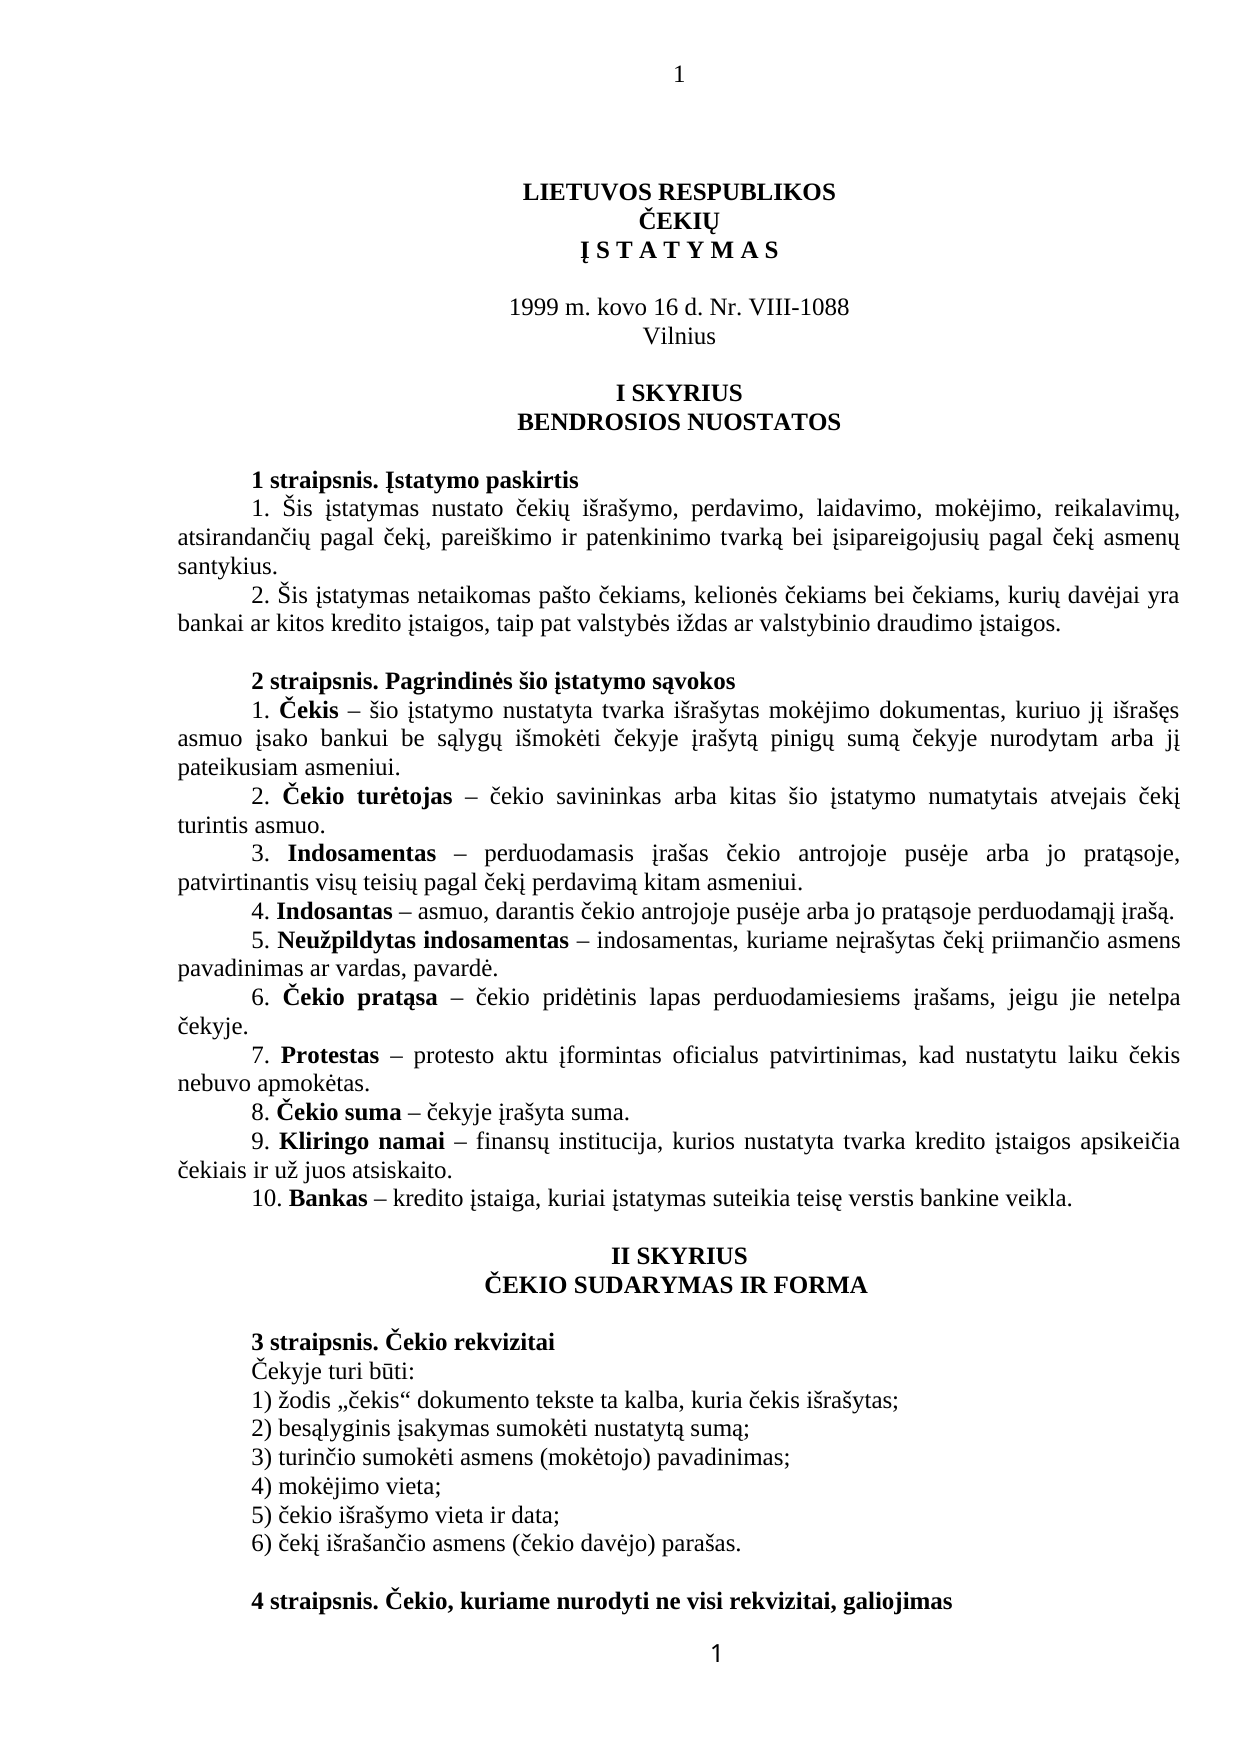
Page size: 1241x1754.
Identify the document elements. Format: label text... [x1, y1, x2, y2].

text 5) čekio išrašymo vieta ir data; [177, 1500, 1181, 1528]
text 4) mokėjimo vieta; [177, 1471, 1181, 1500]
text 2 straipsnis. Pagrindinės šio įstatymo sąvokos [177, 666, 1181, 695]
text LIETUVOS RESPUBLIKOS [177, 177, 1181, 206]
text 1) žodis „čekis“ dokumento tekste ta kalba, kuria čekis išrašytas; [177, 1385, 1181, 1413]
text 6. Čekio pratąsa – čekio pridėtinis lapas perduodamiesiems įrašams, jeigu jie netelpa čekyje. [177, 982, 1181, 1040]
text 2) besąlyginis įsakymas sumokėti nustatytą sumą; [177, 1413, 1181, 1442]
text BENDROSIOS NUOSTATOS [177, 407, 1181, 436]
text 10. Bankas – kredito įstaiga, kuriai įstatymas suteikia teisę verstis bankine veikla. [177, 1183, 1181, 1212]
text 4. Indosantas – asmuo, darantis čekio antrojoje pusėje arba jo pratąsoje perduodamąjį įrašą. [177, 896, 1181, 925]
text 1. Čekis – šio įstatymo nustatyta tvarka išrašytas mokėjimo dokumentas, kuriuo jį išrašęs asmuo įsako bankui be sąlygų išmokėti čekyje įrašytą pinigų sumą čekyje nurodytam arba jį pateikusiam asmeniui. [177, 695, 1181, 781]
text 7. Protestas – protesto aktu įformintas oficialus patvirtinimas, kad nustatytu laiku čekis nebuvo apmokėtas. [177, 1040, 1181, 1097]
text 5. Neužpildytas indosamentas – indosamentas, kuriame neįrašytas čekį priimančio asmens pavadinimas ar vardas, pavardė. [177, 925, 1181, 982]
text Vilnius [177, 321, 1181, 350]
text 1 straipsnis. Įstatymo paskirtis [177, 465, 1181, 493]
text 3. Indosamentas – perduodamasis įrašas čekio antrojoje pusėje arba jo pratąsoje, patvirtinantis visų teisių pagal čekį perdavimą kitam asmeniui. [177, 838, 1181, 896]
text Čekyje turi būti: [177, 1356, 1181, 1385]
text 1999 m. kovo 16 d. Nr. VIII-1088 [177, 292, 1181, 321]
text 4 straipsnis. Čekio, kuriame nurodyti ne visi rekvizitai, galiojimas [177, 1586, 1181, 1615]
text 2. Šis įstatymas netaikomas pašto čekiams, kelionės čekiams bei čekiams, kurių davėjai yra bankai ar kitos kredito įstaigos, taip pat valstybės iždas ar valstybinio draudimo įstaigos. [177, 580, 1181, 637]
text 6) čekį išrašančio asmens (čekio davėjo) parašas. [177, 1528, 1181, 1557]
text Į S T A T Y M A S [177, 235, 1181, 263]
text 8. Čekio suma – čekyje įrašyta suma. [177, 1097, 1181, 1126]
text 9. Kliringo namai – finansų institucija, kurios nustatyta tvarka kredito įstaigos apsikeičia čekiais ir už juos atsiskaito. [177, 1126, 1181, 1183]
text ČEKIŲ [177, 206, 1181, 235]
text II SKYRIUS [177, 1241, 1181, 1270]
text 3) turinčio sumokėti asmens (mokėtojo) pavadinimas; [177, 1442, 1181, 1471]
text 1. Šis įstatymas nustato čekių išrašymo, perdavimo, laidavimo, mokėjimo, reikalavimų, atsirandančių pagal čekį, pareiškimo ir patenkinimo tvarką bei įsipareigojusių pagal čekį asmenų santykius. [177, 493, 1181, 580]
text 2. Čekio turėtojas – čekio savininkas arba kitas šio įstatymo numatytais atvejais čekį turintis asmuo. [177, 781, 1181, 838]
text I SKYRIUS [177, 378, 1181, 407]
text ČEKIO SUDARYMAS IR FORMA [177, 1270, 1181, 1298]
text 3 straipsnis. Čekio rekvizitai [177, 1327, 1181, 1356]
